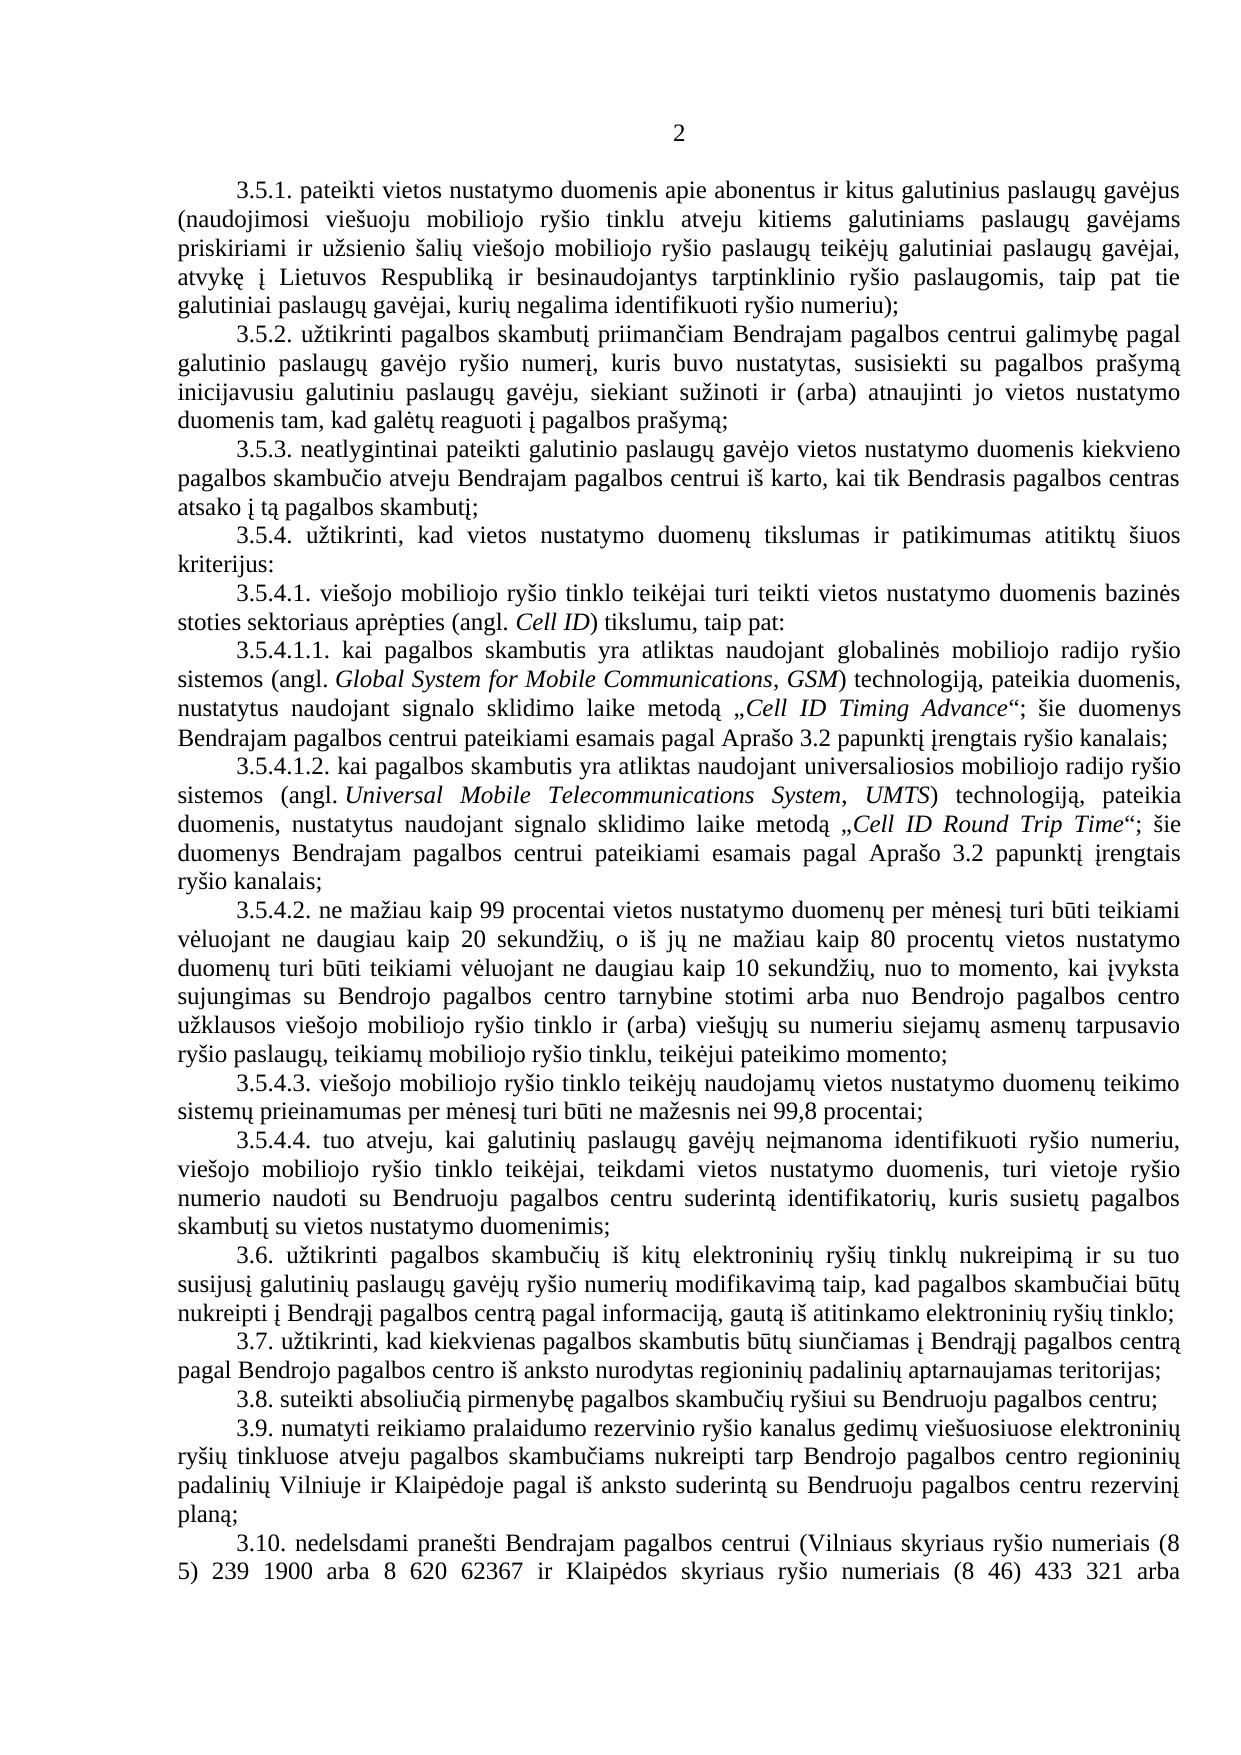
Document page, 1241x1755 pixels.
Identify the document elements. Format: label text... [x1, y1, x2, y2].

text 3.5.4.2. ne mažiau kaip 99 procentai vietos nustatymo duomenų per mėnesį turi būti teikiami vėluojant ne daugiau kaip 20 sekundžių, o iš jų ne mažiau kaip 80 procentų vietos nustatymo duomenų turi būti teikiami vėluojant ne daugiau kaip 10 sekundžių, nuo to momento, kai įvyksta sujungimas su Bendrojo pagalbos centro tarnybine stotimi arba nuo Bendrojo pagalbos centro užklausos viešojo mobiliojo ryšio tinklo ir (arba) viešųjų su numeriu siejamų asmenų tarpusavio ryšio paslaugų, teikiamų mobiliojo ryšio tinklu, teikėjui pateikimo momento; [177, 895, 1181, 1068]
text 3.5.2. užtikrinti pagalbos skambutį priimančiam Bendrajam pagalbos centrui galimybę pagal galutinio paslaugų gavėjo ryšio numerį, kuris buvo nustatytas, susisiekti su pagalbos prašymą inicijavusiu galutiniu paslaugų gavėju, siekiant sužinoti ir (arba) atnaujinti jo vietos nustatymo duomenis tam, kad galėtų reaguoti į pagalbos prašymą; [177, 319, 1181, 434]
text 3.9. numatyti reikiamo pralaidumo rezervinio ryšio kanalus gedimų viešuosiuose elektroninių ryšių tinkluose atveju pagalbos skambučiams nukreipti tarp Bendrojo pagalbos centro regioninių padalinių Vilniuje ir Klaipėdoje pagal iš anksto suderintą su Bendruoju pagalbos centru rezervinį planą; [177, 1413, 1181, 1528]
text 3.6. užtikrinti pagalbos skambučių iš kitų elektroninių ryšių tinklų nukreipimą ir su tuo susijusį galutinių paslaugų gavėjų ryšio numerių modifikavimą taip, kad pagalbos skambučiai būtų nukreipti į Bendrąjį pagalbos centrą pagal informaciją, gautą iš atitinkamo elektroninių ryšių tinklo; [177, 1240, 1181, 1326]
text 3.8. suteikti absoliučią pirmenybę pagalbos skambučių ryšiui su Bendruoju pagalbos centru; [177, 1384, 1181, 1413]
text 3.5.4.4. tuo atveju, kai galutinių paslaugų gavėjų neįmanoma identifikuoti ryšio numeriu, viešojo mobiliojo ryšio tinklo teikėjai, teikdami vietos nustatymo duomenis, turi vietoje ryšio numerio naudoti su Bendruoju pagalbos centru suderintą identifikatorių, kuris susietų pagalbos skambutį su vietos nustatymo duomenimis; [177, 1125, 1181, 1240]
text 3.5.4.1. viešojo mobiliojo ryšio tinklo teikėjai turi teikti vietos nustatymo duomenis bazinės stoties sektoriaus aprėpties (angl. Cell ID) tikslumu, taip pat: [177, 578, 1181, 636]
text 3.5.4.1.1. kai pagalbos skambutis yra atliktas naudojant globalinės mobiliojo radijo ryšio sistemos (angl. Global System for Mobile Communications, GSM) technologiją, pateikia duomenis, nustatytus naudojant signalo sklidimo laike metodą „Cell ID Timing Advance“; šie duomenys Bendrajam pagalbos centrui pateikiami esamais pagal Aprašo 3.2 papunktį įrengtais ryšio kanalais; [177, 636, 1181, 751]
text 3.10. nedelsdami pranešti Bendrajam pagalbos centrui (Vilniaus skyriaus ryšio numeriais (8 5) 239 1900 arba 8 620 62367 ir Klaipėdos skyriaus ryšio numeriais (8 46) 433 321 arba [177, 1528, 1181, 1585]
text 3.5.4. užtikrinti, kad vietos nustatymo duomenų tikslumas ir patikimumas atitiktų šiuos kriterijus: [177, 521, 1181, 578]
text 3.7. užtikrinti, kad kiekvienas pagalbos skambutis būtų siunčiamas į Bendrąjį pagalbos centrą pagal Bendrojo pagalbos centro iš anksto nurodytas regioninių padalinių aptarnaujamas teritorijas; [177, 1326, 1181, 1384]
text 3.5.4.1.2. kai pagalbos skambutis yra atliktas naudojant universaliosios mobiliojo radijo ryšio sistemos (angl. Universal Mobile Telecommunications System, UMTS) technologiją, pateikia duomenis, nustatytus naudojant signalo sklidimo laike metodą „Cell ID Round Trip Time“; šie duomenys Bendrajam pagalbos centrui pateikiami esamais pagal Aprašo 3.2 papunktį įrengtais ryšio kanalais; [177, 751, 1181, 895]
text 3.5.4.3. viešojo mobiliojo ryšio tinklo teikėjų naudojamų vietos nustatymo duomenų teikimo sistemų prieinamumas per mėnesį turi būti ne mažesnis nei 99,8 procentai; [177, 1068, 1181, 1125]
text 3.5.3. neatlygintinai pateikti galutinio paslaugų gavėjo vietos nustatymo duomenis kiekvieno pagalbos skambučio atveju Bendrajam pagalbos centrui iš karto, kai tik Bendrasis pagalbos centras atsako į tą pagalbos skambutį; [177, 434, 1181, 521]
text 3.5.1. pateikti vietos nustatymo duomenis apie abonentus ir kitus galutinius paslaugų gavėjus (naudojimosi viešuoju mobiliojo ryšio tinklu atveju kitiems galutiniams paslaugų gavėjams priskiriami ir užsienio šalių viešojo mobiliojo ryšio paslaugų teikėjų galutiniai paslaugų gavėjai, atvykę į Lietuvos Respubliką ir besinaudojantys tarptinklinio ryšio paslaugomis, taip pat tie galutiniai paslaugų gavėjai, kurių negalima identifikuoti ryšio numeriu); [177, 176, 1181, 319]
